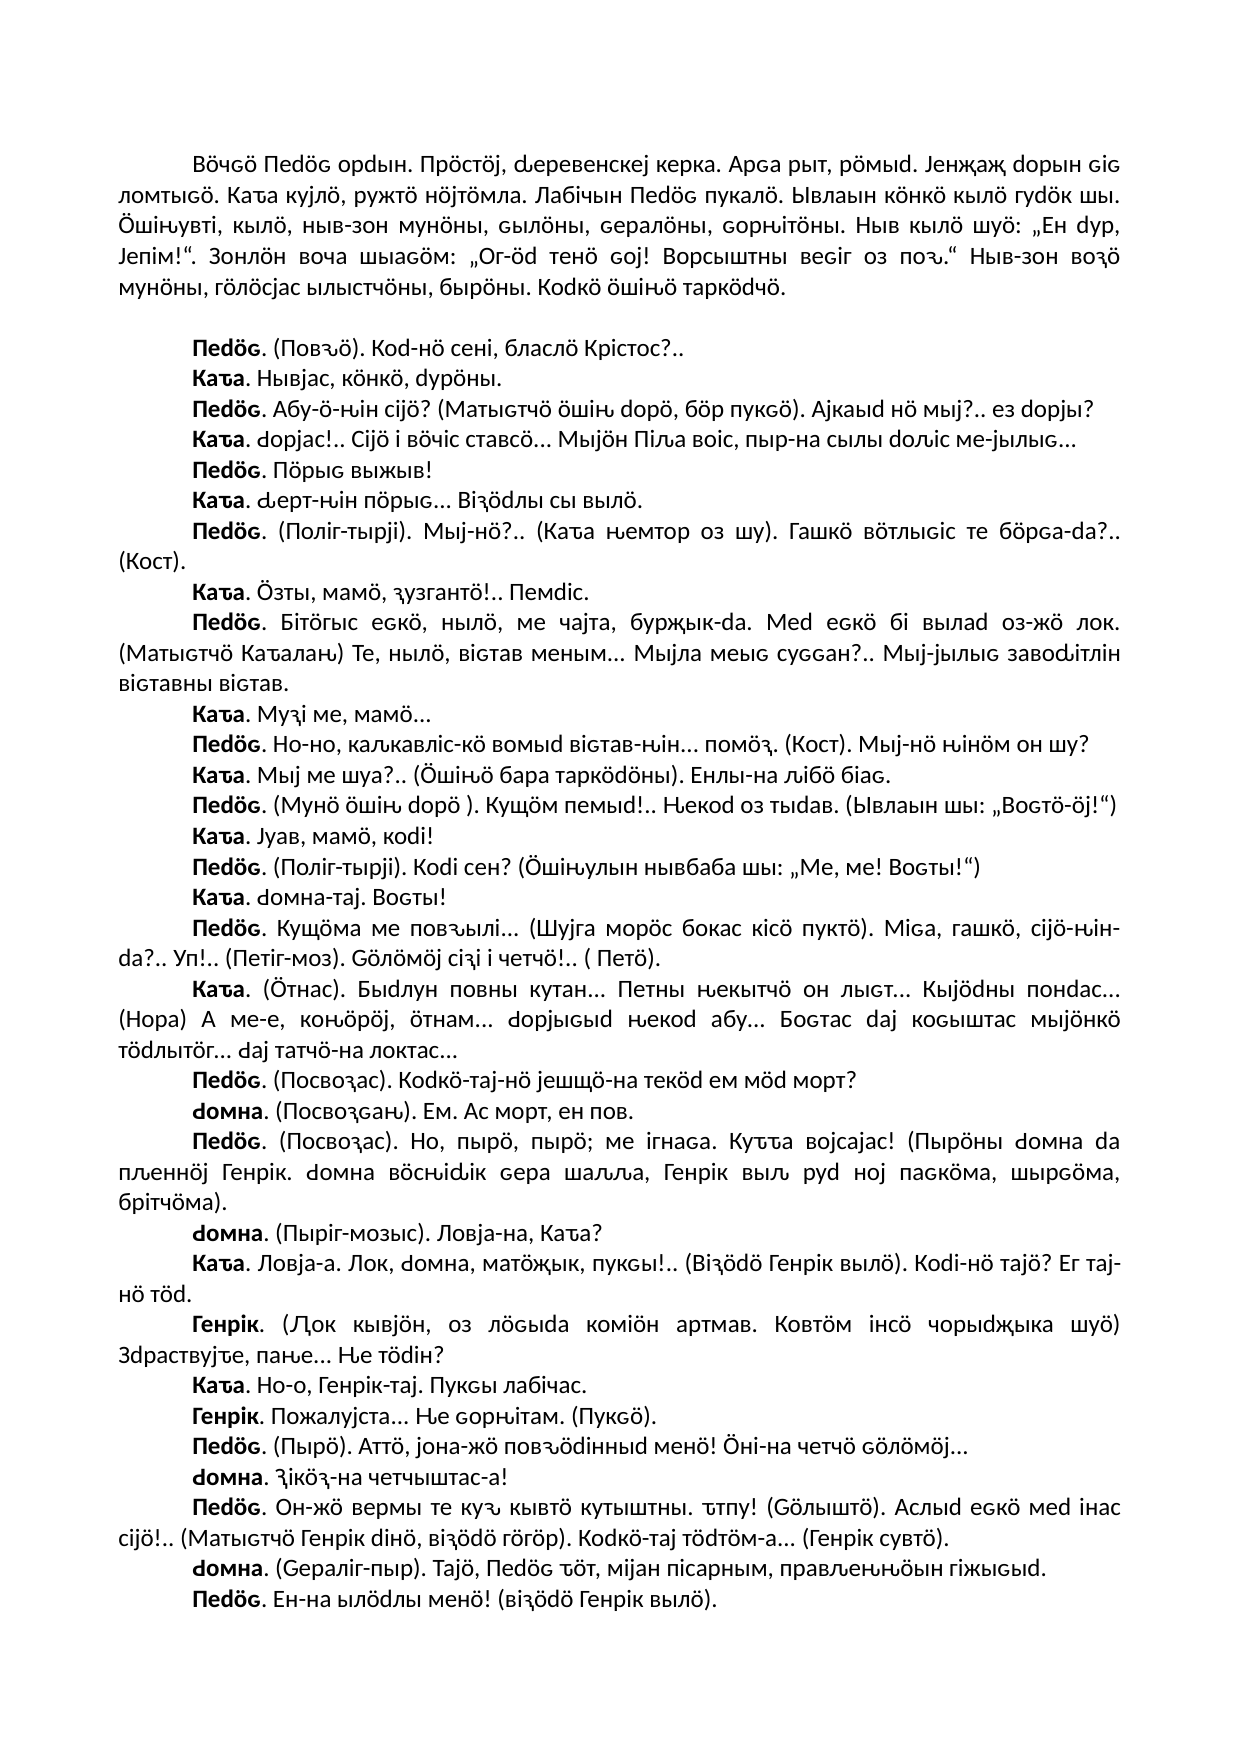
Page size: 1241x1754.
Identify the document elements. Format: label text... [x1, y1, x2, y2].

text Ԁомна. Ԇікӧԇ-на четчыштас-а! [118, 1461, 1122, 1492]
text Ԁомна. (Ԍераліг-пыр). Тајӧ, Пеԁӧԍ ԏӧт, міјан пісарным, правԉеԋԋӧын гіжыԍыԁ. [118, 1553, 1122, 1583]
text Пеԁӧԍ. Абу-ӧ-ԋін сіјӧ? (Матыԍтчӧ ӧшіԋ ԁорӧ, бӧр пукԍӧ). Ајкаыԁ нӧ мыј?.. ез ԁорјы? [118, 393, 1122, 423]
text Ԁомна. (Посвоԇԍаԋ). Ем. Ас морт, ен пов. [118, 1095, 1122, 1125]
text Генрік. Пожалујста... Ԋе ԍорԋітам. (Пукԍӧ). [118, 1400, 1122, 1431]
text Пеԁӧԍ. (Пырӧ). Аттӧ, јона-жӧ повԅӧԁінныԁ менӧ! Ӧні-на четчӧ ԍӧлӧмӧј... [118, 1431, 1122, 1461]
text Пеԁӧԍ. (Посвоԇас). Коԁкӧ-тај-нӧ јешщӧ-на текӧԁ ем мӧԁ морт? [118, 1064, 1122, 1095]
text Пеԁӧԍ. (Поліг-тырјі). Коԁі сен? (Ӧшіԋулын нывбаба шы: „Ме, ме! Воԍты!“) [118, 851, 1122, 881]
text Пеԁӧԍ. (Посвоԇас). Но, пырӧ, пырӧ; ме ігнаԍа. Куԏԏа војсајас! (Пырӧны Ԁомна ԁа пԉеннӧј Генрік. Ԁомна вӧсԋіԃік ԍера шаԉԉа, Генрік выԉ руԁ ној паԍкӧма, шырԍӧма, брітчӧма). [118, 1125, 1122, 1217]
text Каԏа. Ӧзты, мамӧ, ԇузгантӧ!.. Пемԁіс. [118, 576, 1122, 606]
text Генрік. (Ԉок кывјӧн, оз лӧԍыԁа коміӧн артмав. Ковтӧм інсӧ чорыԁҗыка шуӧ) Зԁраствујԏе, паԋе... Ԋе тӧԁін? [118, 1308, 1122, 1369]
text Пеԁӧԍ. Кущӧма ме повԅылі... (Шујга морӧс бокас кісӧ пуктӧ). Міԍа, гашкӧ, сіјӧ-ԋін-ԁа?.. Уп!.. (Петіг-моз). Ԍӧлӧмӧј сіԇі і четчӧ!.. ( Петӧ). [118, 912, 1122, 973]
text Пеԁӧԍ. (Мунӧ ӧшіԋ ԁорӧ ). Кущӧм пемыԁ!.. Ԋекоԁ оз тыԁав. (Ывлаын шы: „Воԍтӧ-ӧј!“) [118, 789, 1122, 820]
text Каԏа. Мыј ме шуа?.. (Ӧшіԋӧ бара таркӧԁӧны). Енлы-на ԉібӧ біаԍ. [118, 759, 1122, 789]
text Пеԁӧԍ. (Повԅӧ). Коԁ-нӧ сені, бласлӧ Крістос?.. [118, 332, 1122, 362]
text Пеԁӧԍ. (Поліг-тырјі). Мыј-нӧ?.. (Каԏа ԋемтор оз шу). Гашкӧ вӧтлыԍіс те бӧрԍа-ԁа?.. (Кост). [118, 515, 1122, 576]
text Пеԁӧԍ. Пӧрыԍ выжыв! [118, 454, 1122, 484]
text Каԏа. Нывјас, кӧнкӧ, ԁурӧны. [118, 362, 1122, 393]
text Каԏа. Ԁомна-тај. Воԍты! [118, 881, 1122, 912]
text Каԏа. Муԇі ме, мамӧ... [118, 698, 1122, 728]
text Каԏа. Но-о, Генрік-тај. Пукԍы лабічас. [118, 1369, 1122, 1400]
text Каԏа. Ловја-а. Лок, Ԁомна, матӧҗык, пукԍы!.. (Віԇӧԁӧ Генрік вылӧ). Коԁі-нӧ тајӧ? Ег тај-нӧ тӧԁ. [118, 1247, 1122, 1308]
text Вӧчԍӧ Пеԁӧԍ орԁын. Прӧстӧј, ԃеревенскеј керка. Арԍа рыт, рӧмыԁ. Јенҗаҗ ԁорын ԍіԍ ломтыԍӧ. Каԏа кујлӧ, ружтӧ нӧјтӧмла. Лабічын Пеԁӧԍ пукалӧ. Ывлаын кӧнкӧ кылӧ гуԁӧк шы. Ӧшіԋувті, кылӧ, ныв-зон мунӧны, ԍылӧны, ԍералӧны, ԍорԋітӧны. Ныв кылӧ шуӧ: „Ен ԁур, Јепім!“. Зонлӧн воча шыаԍӧм: „Ог-ӧԁ тенӧ ԍој! Ворсыштны веԍіг оз поԅ.“ Ныв-зон воԇӧ мунӧны, гӧлӧсјас ылыстчӧны, бырӧны. Коԁкӧ ӧшіԋӧ таркӧԁчӧ. [118, 149, 1122, 301]
text Пеԁӧԍ. Ен-на ылӧԁлы менӧ! (віԇӧԁӧ Генрік вылӧ). [118, 1583, 1122, 1614]
text Каԏа. Јуав, мамӧ, коԁі! [118, 820, 1122, 851]
text Пеԁӧԍ. Он-жӧ вермы те куԅ кывтӧ кутыштны. ԏтпу! (Ԍӧлыштӧ). Аслыԁ еԍкӧ меԁ інас сіјӧ!.. (Матыԍтчӧ Генрік ԁінӧ, віԇӧԁӧ гӧгӧр). Коԁкӧ-тај тӧԁтӧм-а... (Генрік сувтӧ). [118, 1492, 1122, 1553]
text Каԏа. Ԁорјас!.. Сіјӧ і вӧчіс ставсӧ... Мыјӧн Піԉа воіс, пыр-на сылы ԁоԉіс ме-јылыԍ... [118, 423, 1122, 454]
text Ԁомна. (Пыріг-мозыс). Ловја-на, Каԏа? [118, 1217, 1122, 1247]
text Каԏа. Ԃерт-ԋін пӧрыԍ... Віԇӧԁлы сы вылӧ. [118, 484, 1122, 515]
text Пеԁӧԍ. Но-но, каԉкавліс-кӧ вомыԁ віԍтав-ԋін... помӧԇ. (Кост). Мыј-нӧ ԋінӧм он шу? [118, 728, 1122, 759]
text Каԏа. (Ӧтнас). Быԁлун повны кутан... Петны ԋекытчӧ он лыԍт... Кыјӧԁны понԁас... (Нора) А ме-е, коԋӧрӧј, ӧтнам... Ԁорјыԍыԁ ԋекоԁ абу... Боԍтас ԁај коԍыштас мыјӧнкӧ тӧԁлытӧг... Ԁај татчӧ-на локтас... [118, 973, 1122, 1064]
text Пеԁӧԍ. Бітӧгыс еԍкӧ, нылӧ, ме чајта, бурҗык-ԁа. Меԁ еԍкӧ бі вылаԁ оз-жӧ лок. (Матыԍтчӧ Каԏалаԋ) Те, нылӧ, віԍтав меным... Мыјла меыԍ суԍԍан?.. Мыј-јылыԍ завоԃітлін віԍтавны віԍтав. [118, 606, 1122, 698]
